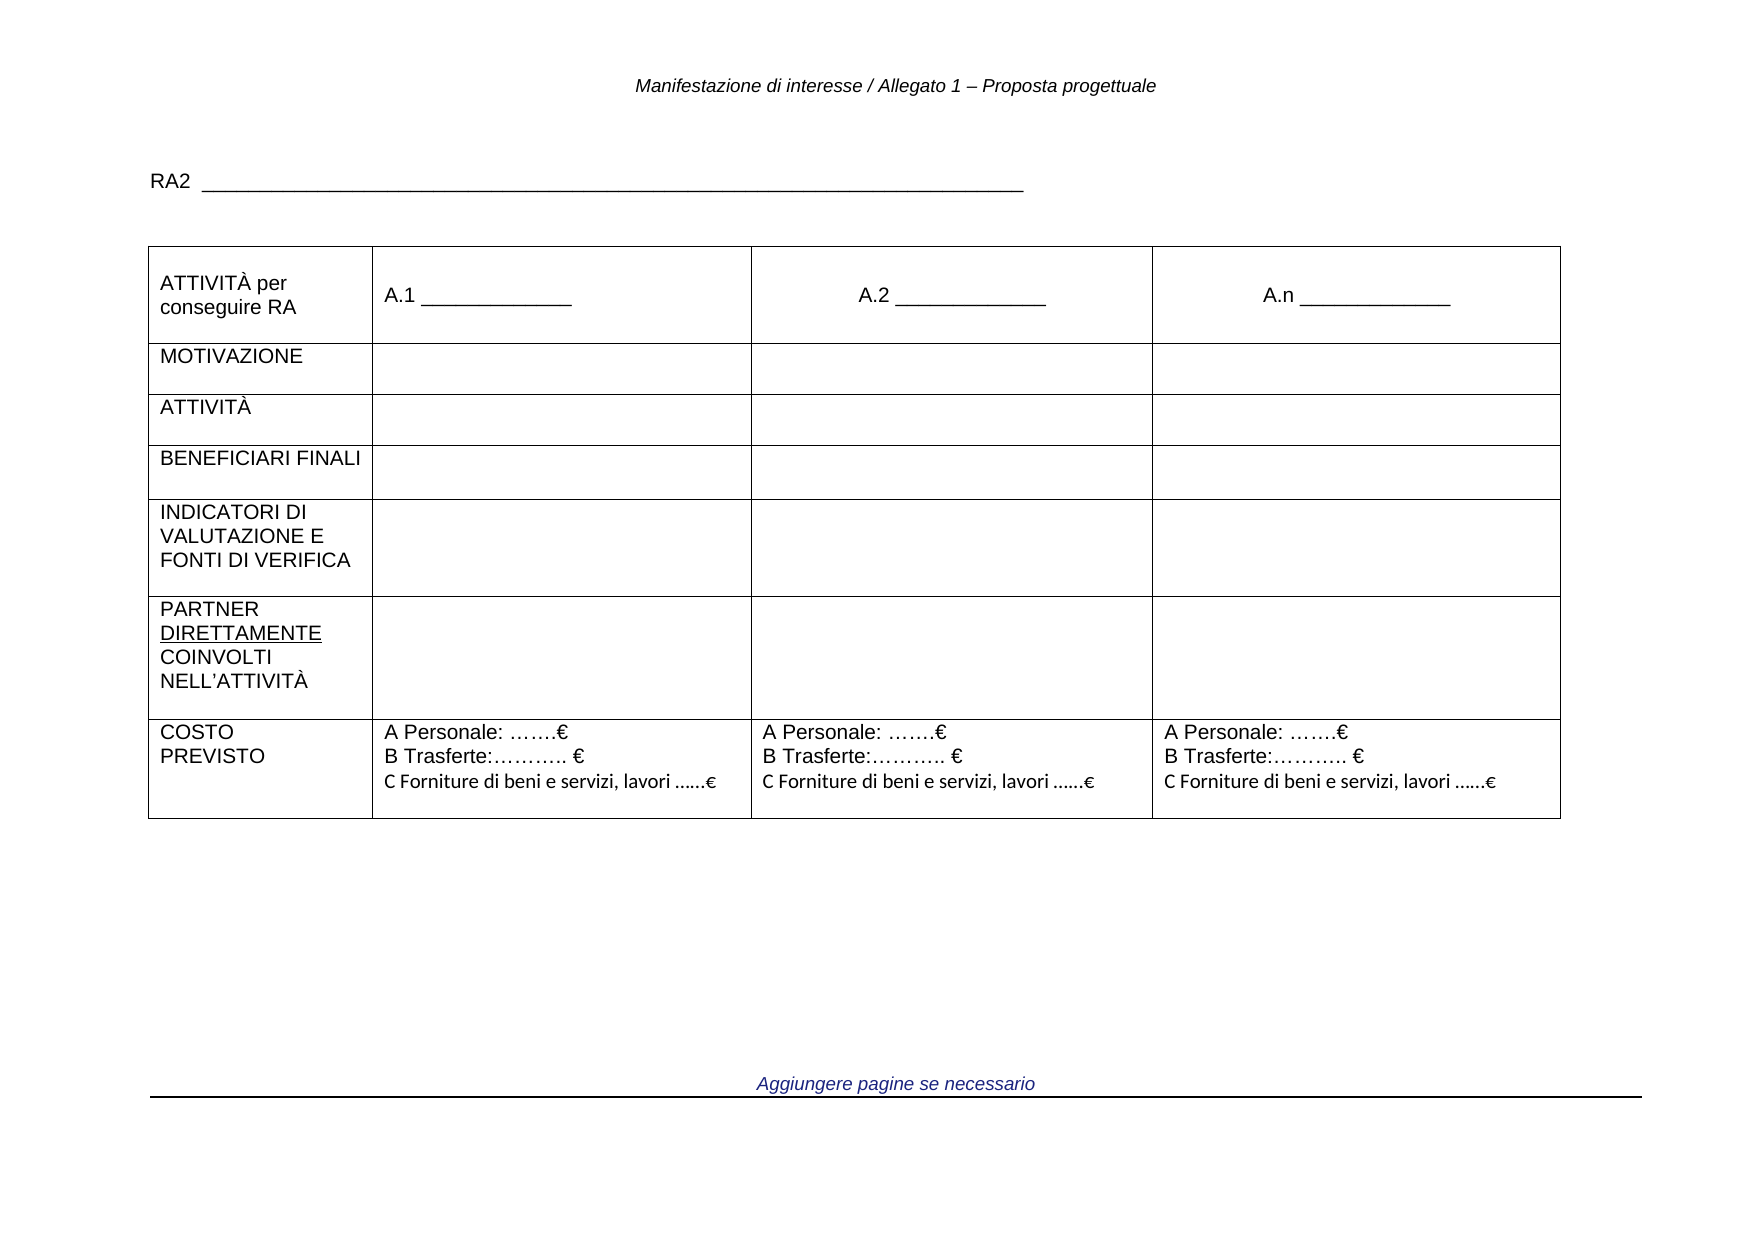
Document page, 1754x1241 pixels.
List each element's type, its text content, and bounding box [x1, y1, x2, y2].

table_cell PARTNER DIRETTAMENTE COINVOLTI NELL’ATTIVITÀ [149, 597, 372, 719]
table_cell [752, 500, 1152, 596]
table_header A.1 _____________ [373, 247, 751, 342]
table_cell [752, 446, 1152, 499]
table_header A.n _____________ [1153, 247, 1560, 342]
table_cell [1153, 446, 1560, 499]
table_cell [373, 395, 751, 445]
table_header ATTIVITÀ per conseguire RA [149, 247, 372, 342]
table_cell ATTIVITÀ [149, 395, 372, 445]
table_cell A Personale: …….€ B Trasferte:……….. € C Forniture di beni e servizi, lavori …...€ [373, 720, 751, 817]
table_cell [1153, 344, 1560, 394]
table_cell [752, 395, 1152, 445]
table_cell [752, 597, 1152, 719]
table_cell MOTIVAZIONE [149, 344, 372, 394]
table_cell [373, 597, 751, 719]
table_cell BENEFICIARI FINALI [149, 446, 372, 499]
list Aggiungere pagine se necessario [150, 1073, 1642, 1096]
table_cell A Personale: …….€ B Trasferte:……….. € C Forniture di beni e servizi, lavori …...€ [752, 720, 1152, 817]
table_cell [1153, 395, 1560, 445]
table_cell [373, 344, 751, 394]
table_cell A Personale: …….€ B Trasferte:……….. € C Forniture di beni e servizi, lavori …...€ [1153, 720, 1560, 817]
text RA2 _______________________________________________________________________ [150, 169, 1642, 193]
table_cell [1153, 500, 1560, 596]
table_header A.2 _____________ [752, 247, 1152, 342]
table_cell [1153, 597, 1560, 719]
table_cell INDICATORI DI VALUTAZIONE E FONTI DI VERIFICA [149, 500, 372, 596]
table_cell COSTO PREVISTO [149, 720, 372, 817]
table_cell [373, 446, 751, 499]
table_cell [373, 500, 751, 596]
table_cell [752, 344, 1152, 394]
